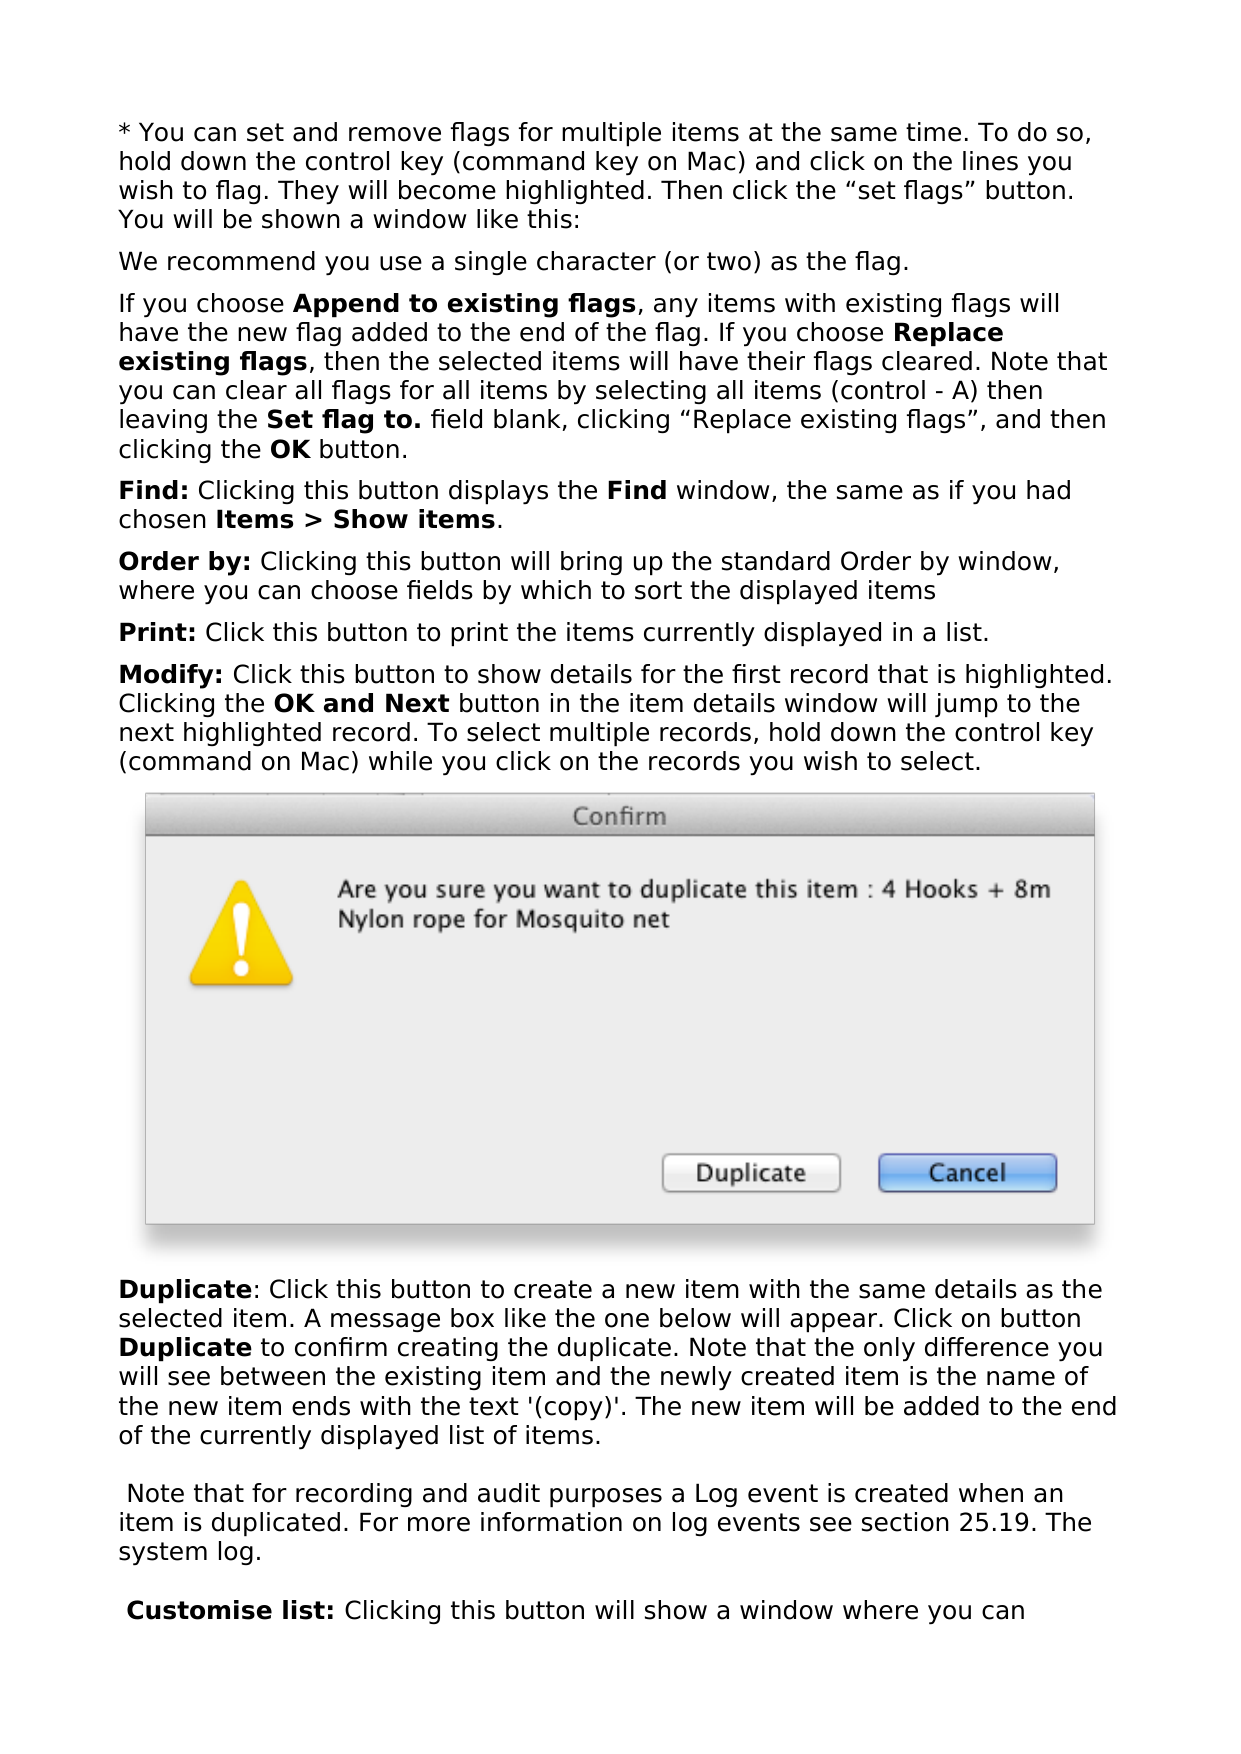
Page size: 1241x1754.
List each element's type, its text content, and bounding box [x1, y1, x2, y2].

text Duplicate: Click this button to create a new item with the same details as the selected item. A message box like the one below will appear. Click on button Duplicate to confirm creating the duplicate. Note that the only difference you will see between the existing item and the newly created item is the name of the new item ends with the text '(copy)'. The new item will be added to the end of the currently displayed list of items. Note that for recording and audit purposes a Log event is created when an item is duplicated. For more information on log events see section 25.19. The system log. Customise list: Clicking this button will show a window where you can [118, 1275, 1122, 1625]
text Modify: Click this button to show details for the first record that is highlighted. Clicking the OK and Next button in the item details window will jump to the next highlighted record. To select multiple records, hold down the control key (command on Mac) while you click on the records you wish to select. [118, 660, 1122, 776]
text Order by: Clicking this button will bring up the standard Order by window, where you can choose fields by which to sort the displayed items [118, 547, 1122, 606]
text If you choose Append to existing flags, any items with existing flags will have the new flag added to the end of the flag. If you choose Replace existing flags, then the selected items will have their flags cleared. Note that you can clear all flags for all items by selecting all items (control - A) then leaving the Set flag to. field blank, clicking “Replace existing flags”, and then clicking the OK button. [118, 289, 1122, 464]
picture [118, 788, 1123, 1275]
text * You can set and remove flags for multiple items at the same time. To do so, hold down the control key (command key on Mac) and click on the lines you wish to flag. They will become highlighted. Then click the “set flags” button. You will be shown a window like this: [118, 118, 1122, 235]
text Print: Click this button to print the items currently displayed in a list. [118, 618, 1122, 647]
text Find: Clicking this button displays the Find window, the same as if you had chosen Items > Show items. [118, 476, 1122, 535]
text We recommend you use a single character (or two) as the flag. [118, 247, 1122, 276]
